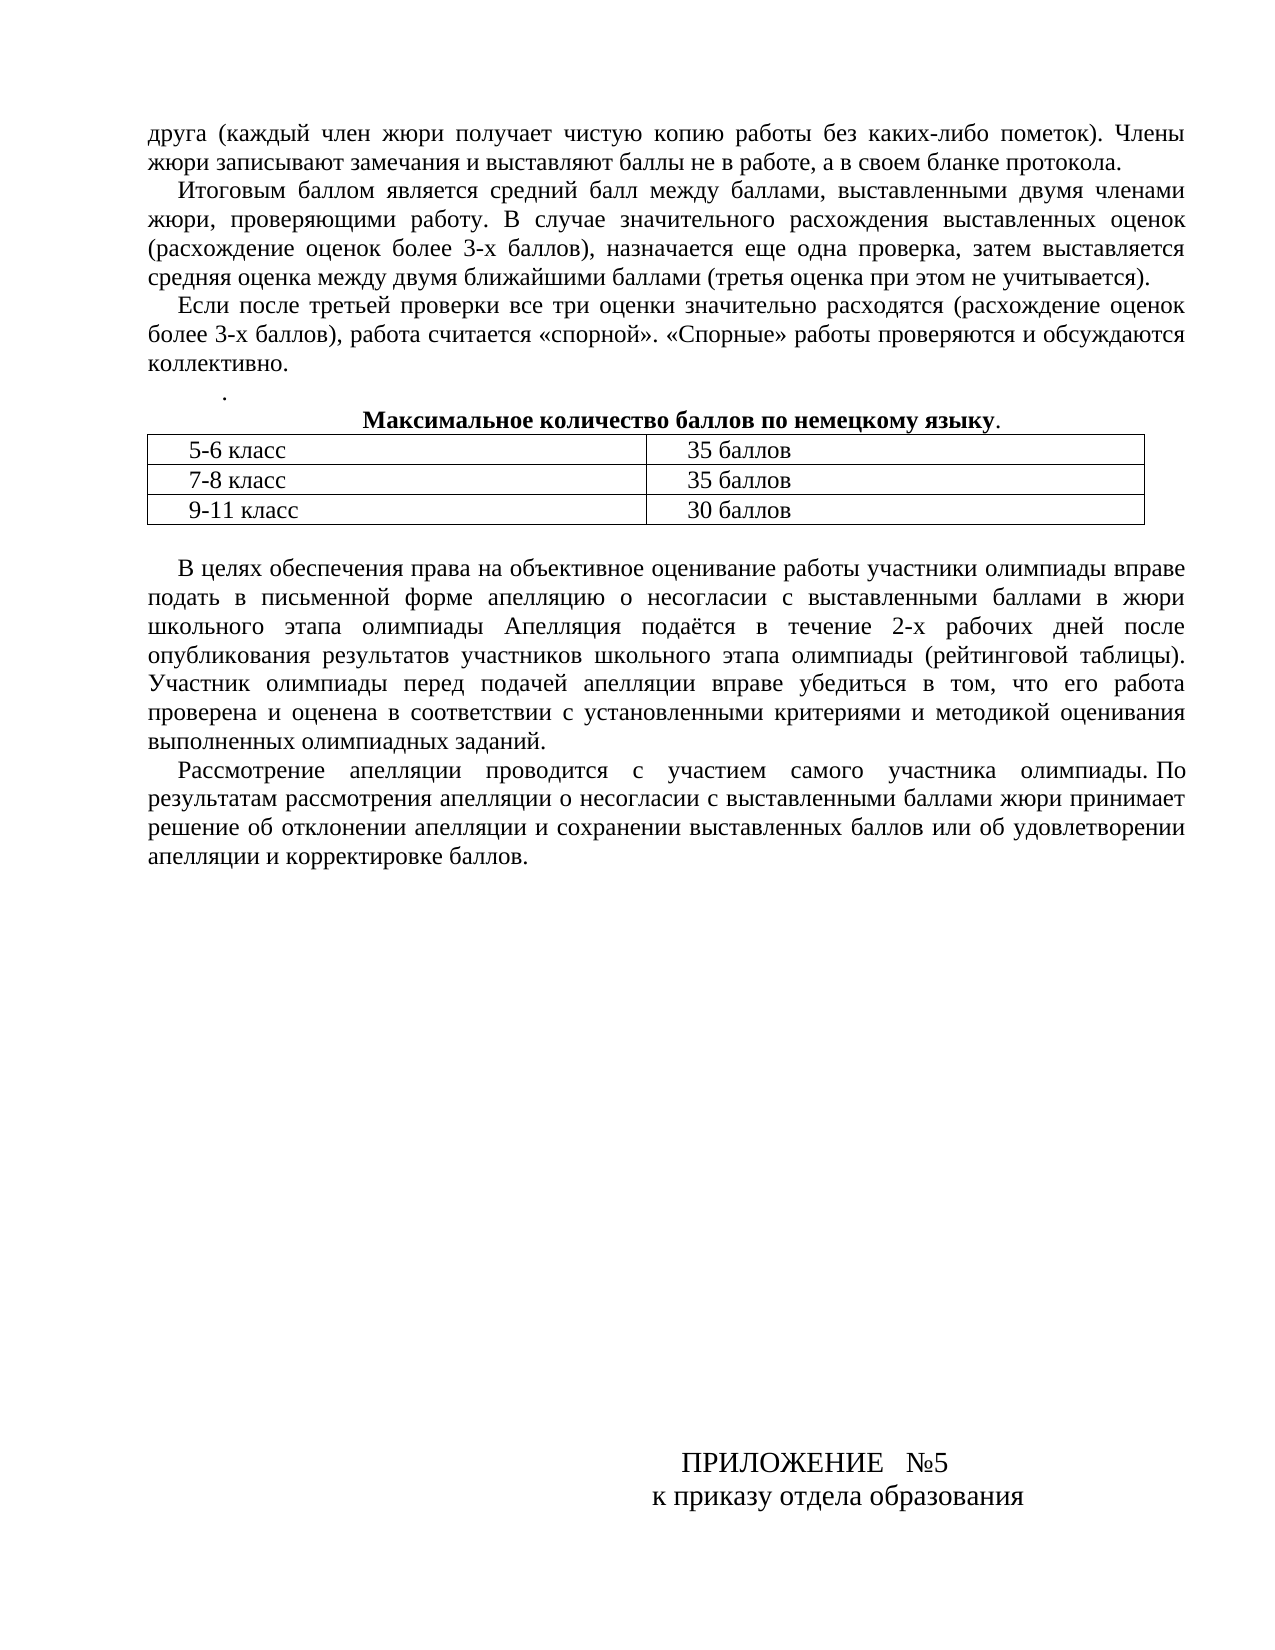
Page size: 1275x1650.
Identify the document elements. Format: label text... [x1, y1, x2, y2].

table_cell 30 баллов [647, 495, 1144, 524]
table_header 35 баллов [647, 435, 1144, 464]
table_cell 9-11 класс [148, 495, 646, 524]
text к приказу отдела образования [229, 1478, 1186, 1512]
text . [148, 377, 1186, 406]
text Максимальное количество баллов по немецкому языку. [148, 406, 1186, 434]
table_cell 7-8 класс [148, 465, 646, 494]
text ПРИЛОЖЕНИЕ №5 [229, 1445, 1186, 1478]
table_cell 35 баллов [647, 465, 1144, 494]
text Если после третьей проверки все три оценки значительно расходятся (расхождение оценок более 3-х баллов), работа считается «спорной». «Спорные» работы проверяются и обсуждаются коллективно. [148, 291, 1186, 377]
table_header 5-6 класс [148, 435, 646, 464]
text В целях обеспечения права на объективное оценивание работы участники олимпиады вправе подать в письменной форме апелляцию о несогласии с выставленными баллами в жюри школьного этапа олимпиады Апелляция подаётся в течение 2-х рабочих дней после опубликования результатов участников школьного этапа олимпиады (рейтинговой таблицы). Участник олимпиады перед подачей апелляции вправе убедиться в том, что его работа проверена и оценена в соответствии с установленными критериями и методикой оценивания выполненных олимпиадных заданий. [148, 553, 1186, 755]
text Итоговым баллом является средний балл между баллами, выставленными двумя членами жюри, проверяющими работу. В случае значительного расхождения выставленных оценок (расхождение оценок более 3-х баллов), назначается еще одна проверка, затем выставляется средняя оценка между двумя ближайшими баллами (третья оценка при этом не учитывается). [148, 176, 1186, 291]
text Рассмотрение апелляции проводится с участием самого участника олимпиады. По результатам рассмотрения апелляции о несогласии с выставленными баллами жюри принимает решение об отклонении апелляции и сохранении выставленных баллов или об удовлетворении апелляции и корректировке баллов. [148, 755, 1186, 870]
text друга (каждый член жюри получает чистую копию работы без каких-либо пометок). Члены жюри записывают замечания и выставляют баллы не в работе, а в своем бланке протокола. [148, 118, 1186, 176]
